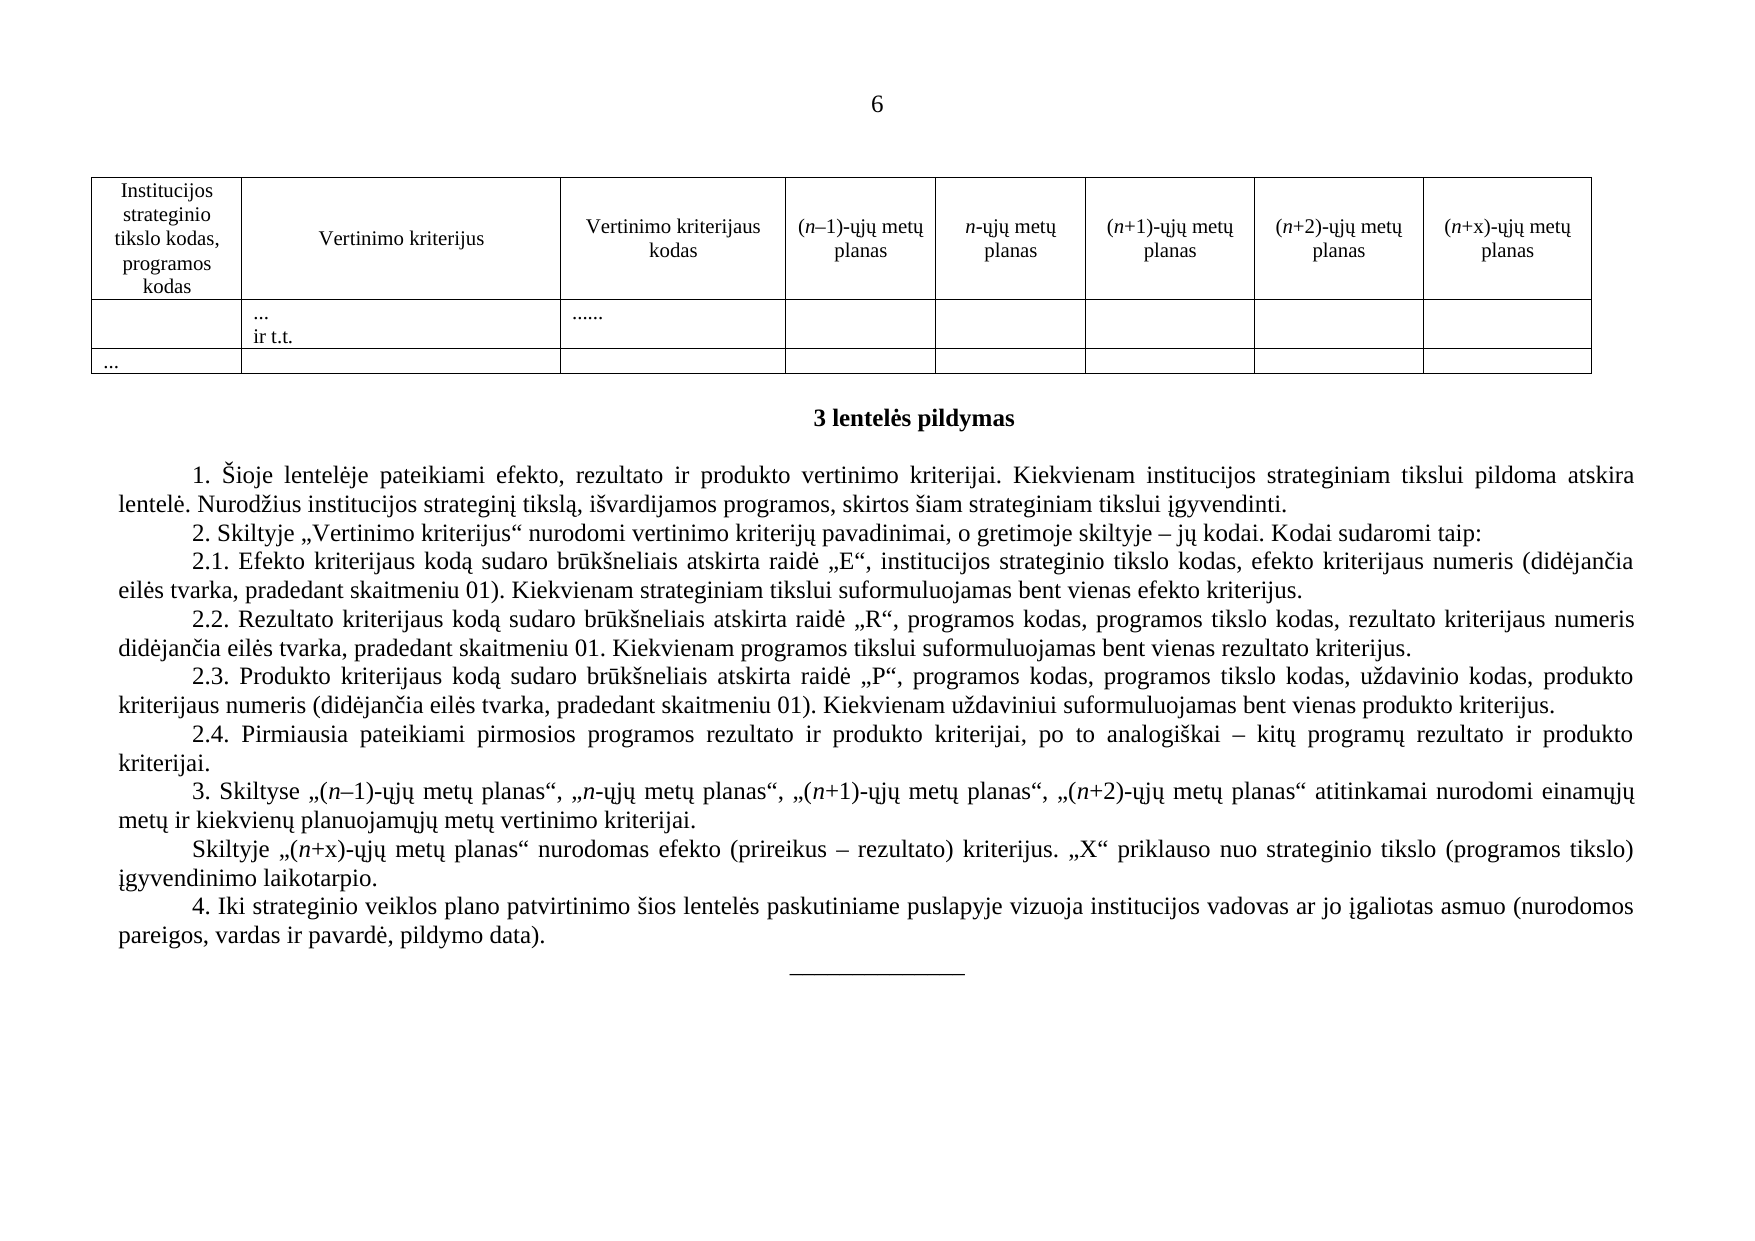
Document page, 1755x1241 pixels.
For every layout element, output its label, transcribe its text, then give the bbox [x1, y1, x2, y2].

table_header (n+2)-ųjų metų planas [1255, 178, 1423, 298]
text 2.4. Pirmiausia pateikiami pirmosios programos rezultato ir produkto kriterijai, po to analogiškai – kitų programų rezultato ir produkto kriterijai. [118, 719, 1636, 776]
text 2.2. Rezultato kriterijaus kodą sudaro brūkšneliais atskirta raidė „R“, programos kodas, programos tikslo kodas, rezultato kriterijaus numeris didėjančia eilės tvarka, pradedant skaitmeniu 01. Kiekvienam programos tikslui suformuluojamas bent vienas rezultato kriterijus. [118, 604, 1636, 661]
table_cell [1255, 349, 1423, 373]
table_header (n+1)-ųjų metų planas [1086, 178, 1254, 298]
table_cell [1086, 349, 1254, 373]
table_cell ... [92, 349, 241, 373]
text Skiltyje „(n+x)-ųjų metų planas“ nurodomas efekto (prireikus – rezultato) kriterijus. „X“ priklauso nuo strateginio tikslo (programos tikslo) įgyvendinimo laikotarpio. [118, 834, 1636, 891]
table_header n-ųjų metų planas [936, 178, 1085, 298]
table_cell ...... [561, 300, 785, 348]
table_cell [1255, 300, 1423, 348]
table_cell [936, 300, 1085, 348]
table_cell [786, 300, 935, 348]
table_header Institucijos strateginio tikslo kodas, programos kodas [92, 178, 241, 298]
table_header Vertinimo kriterijaus kodas [561, 178, 785, 298]
table_cell [1086, 300, 1254, 348]
text 2. Skiltyje „Vertinimo kriterijus“ nurodomi vertinimo kriterijų pavadinimai, o gretimoje skiltyje – jų kodai. Kodai sudaromi taip: [118, 518, 1636, 546]
table_cell ... ir t.t. [242, 300, 560, 348]
table_cell [786, 349, 935, 373]
text 4. Iki strateginio veiklos plano patvirtinimo šios lentelės paskutiniame puslapyje vizuoja institucijos vadovas ar jo įgaliotas asmuo (nurodomos pareigos, vardas ir pavardė, pildymo data). [118, 891, 1636, 949]
text 2.3. Produkto kriterijaus kodą sudaro brūkšneliais atskirta raidė „P“, programos kodas, programos tikslo kodas, uždavinio kodas, produkto kriterijaus numeris (didėjančia eilės tvarka, pradedant skaitmeniu 01). Kiekvienam uždaviniui suformuluojamas bent vienas produkto kriterijus. [118, 661, 1636, 719]
table_cell [936, 349, 1085, 373]
table_header (n–1)-ųjų metų planas [786, 178, 935, 298]
text 1. Šioje lentelėje pateikiami efekto, rezultato ir produkto vertinimo kriterijai. Kiekvienam institucijos strateginiam tikslui pildoma atskira lentelė. Nurodžius institucijos strateginį tikslą, išvardijamos programos, skirtos šiam strateginiam tikslui įgyvendinti. [118, 460, 1636, 518]
table_header (n+x)-ųjų metų planas [1424, 178, 1591, 298]
text 3 lentelės pildymas [118, 403, 1636, 431]
table_cell [242, 349, 560, 373]
table_cell [1424, 349, 1591, 373]
text 2.1. Efekto kriterijaus kodą sudaro brūkšneliais atskirta raidė „E“, institucijos strateginio tikslo kodas, efekto kriterijaus numeris (didėjančia eilės tvarka, pradedant skaitmeniu 01). Kiekvienam strateginiam tikslui suformuluojamas bent vienas efekto kriterijus. [118, 546, 1636, 604]
table_cell [561, 349, 785, 373]
text 3. Skiltyse „(n–1)-ųjų metų planas“, „n-ųjų metų planas“, „(n+1)-ųjų metų planas“, „(n+2)-ųjų metų planas“ atitinkamai nurodomi einamųjų metų ir kiekvienų planuojamųjų metų vertinimo kriterijai. [118, 776, 1636, 834]
table_header Vertinimo kriterijus [242, 178, 560, 298]
table_cell [92, 300, 241, 348]
text ______________ [118, 949, 1636, 978]
table_cell [1424, 300, 1591, 348]
